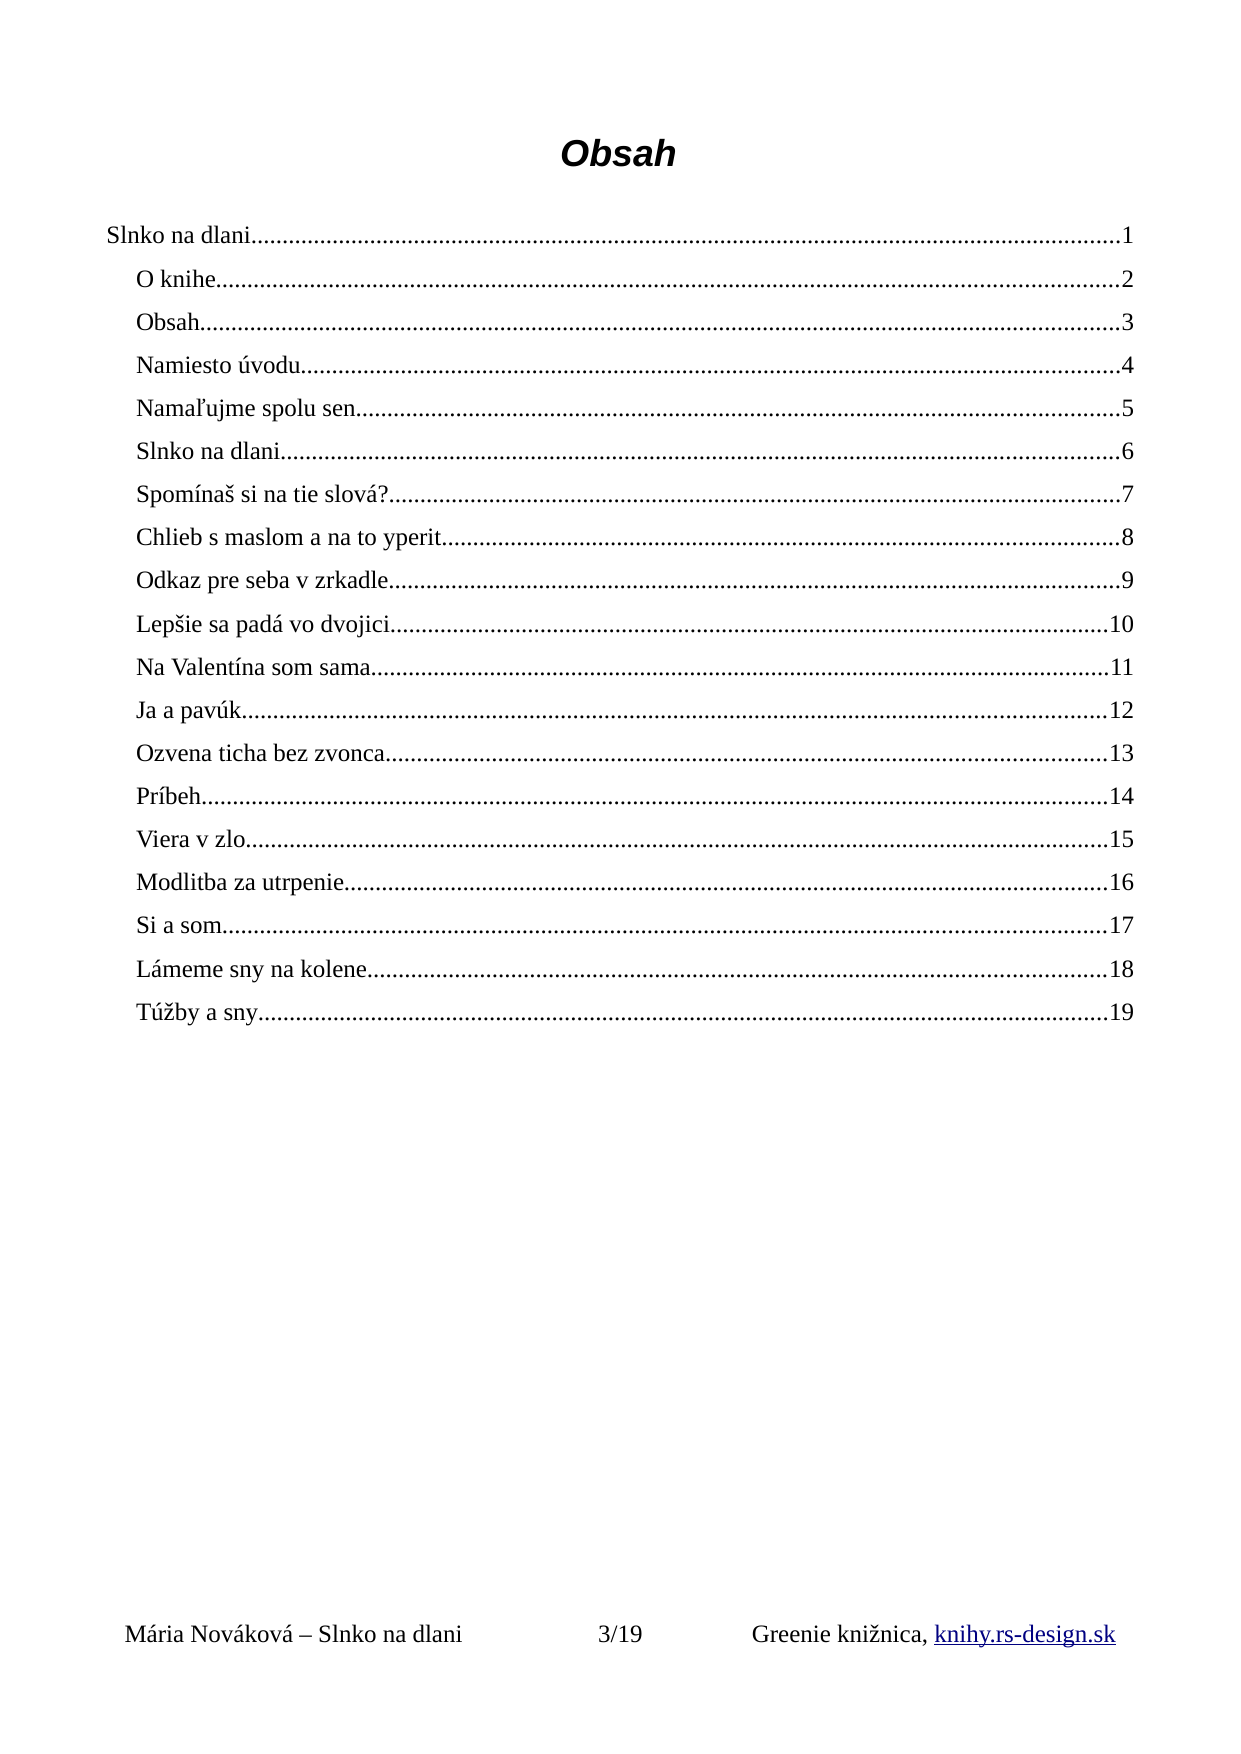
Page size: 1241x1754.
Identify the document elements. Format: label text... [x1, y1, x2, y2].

text Slnko na dlani 1 [106, 221, 1134, 249]
text Chlieb s maslom a na to yperit 8 [136, 522, 1134, 551]
text Odkaz pre seba v zrkadle 9 [136, 566, 1134, 594]
text Viera v zlo 15 [136, 824, 1134, 853]
subtitle Obsah [106, 131, 1134, 174]
text Príbeh 14 [136, 781, 1134, 810]
text Si a som 17 [136, 911, 1134, 939]
text Na Valentína som sama 11 [136, 652, 1134, 681]
text Lámeme sny na kolene 18 [136, 954, 1134, 982]
text Spomínaš si na tie slová? 7 [136, 479, 1134, 508]
text Obsah 3 [136, 307, 1134, 336]
text Lepšie sa padá vo dvojici 10 [136, 609, 1134, 637]
text Namiesto úvodu 4 [136, 350, 1134, 379]
text Namaľujme spolu sen 5 [136, 393, 1134, 422]
text Modlitba za utrpenie 16 [136, 867, 1134, 896]
text O knihe 2 [136, 264, 1134, 292]
text Ja a pavúk 12 [136, 695, 1134, 724]
text Slnko na dlani 6 [136, 436, 1134, 465]
text Túžby a sny 19 [136, 997, 1134, 1026]
text Ozvena ticha bez zvonca 13 [136, 738, 1134, 767]
